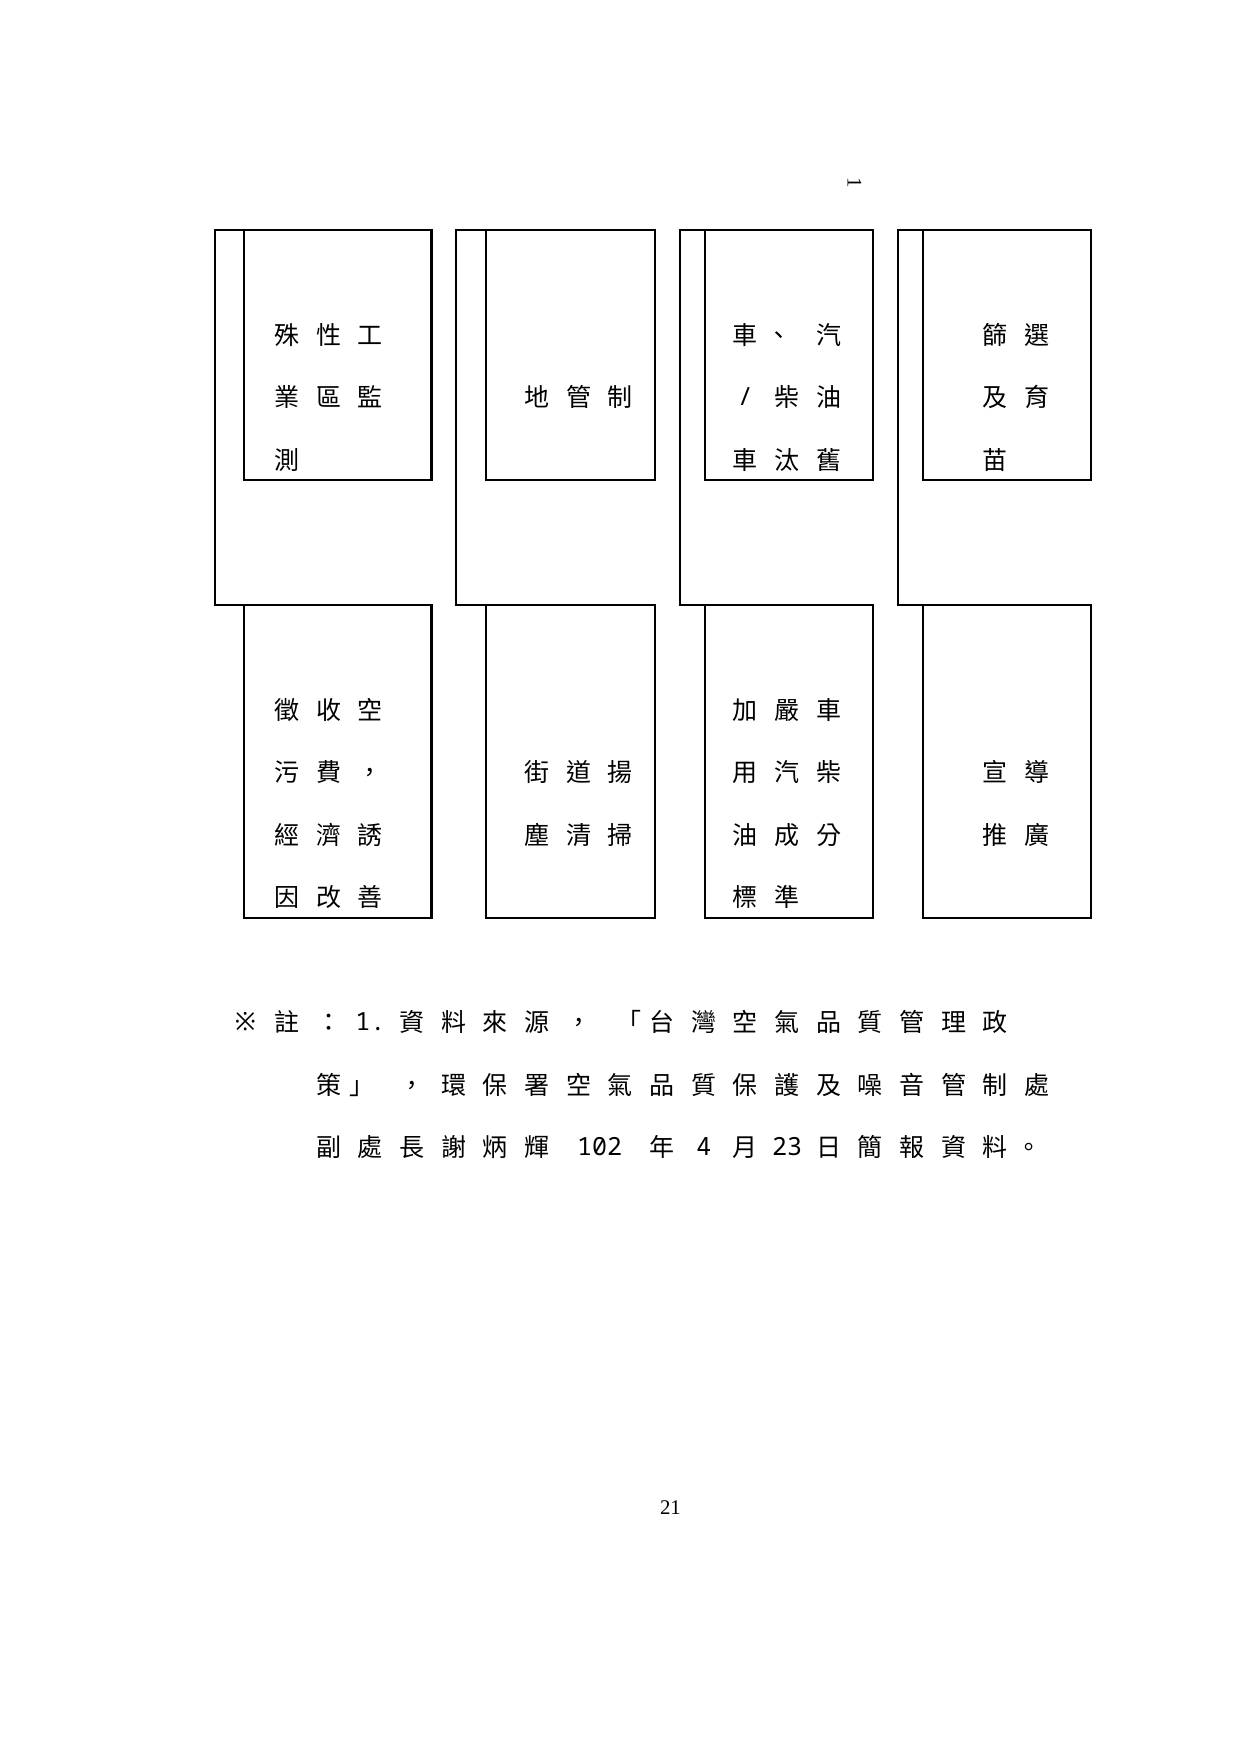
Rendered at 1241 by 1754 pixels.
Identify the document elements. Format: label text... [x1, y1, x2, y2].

table_cell [874, 604, 898, 917]
table_cell [898, 606, 922, 917]
table_cell [244, 481, 325, 604]
table_cell 街道揚塵清掃 [487, 606, 654, 917]
text ※註：1.資料來源，「台灣空氣品質管理政策」，環保署空氣品質保護及噪音管制處副處長謝炳輝102年4月23日簡報資料。 [203, 979, 1058, 1167]
table_cell [681, 231, 704, 479]
table_cell [456, 606, 485, 917]
table_cell [566, 481, 655, 604]
table_cell [899, 479, 923, 604]
table_cell [656, 604, 680, 917]
table_cell [899, 231, 922, 479]
table_cell [874, 229, 897, 479]
table_cell [1029, 481, 1091, 604]
table_cell [486, 481, 566, 604]
table_cell 徵收空污費，經濟誘因改善 [245, 606, 430, 917]
table_cell 篩選及育苗 [924, 231, 1090, 479]
table_cell [656, 229, 679, 479]
table_cell [215, 606, 243, 917]
table_cell [655, 479, 679, 604]
table_cell 地管制 [487, 231, 654, 479]
table_cell [457, 479, 486, 604]
table_cell 車、汽/柴油車汰舊 [706, 231, 872, 479]
table_cell [325, 481, 431, 604]
table_cell [431, 479, 455, 604]
table_cell [216, 231, 243, 479]
table_cell 殊性工業區監測 [245, 231, 430, 479]
table_cell 加嚴車用汽柴油成分標準 [706, 606, 872, 917]
table_cell [681, 479, 704, 604]
table_cell [923, 481, 1029, 604]
table_cell [457, 231, 485, 479]
table_cell 宣導推廣 [924, 606, 1090, 917]
table_cell [789, 481, 873, 604]
table_cell [873, 479, 897, 604]
table_cell [705, 481, 789, 604]
table_cell [433, 229, 455, 479]
table_cell [433, 604, 456, 917]
table_cell [680, 606, 704, 917]
table_cell [216, 479, 244, 604]
